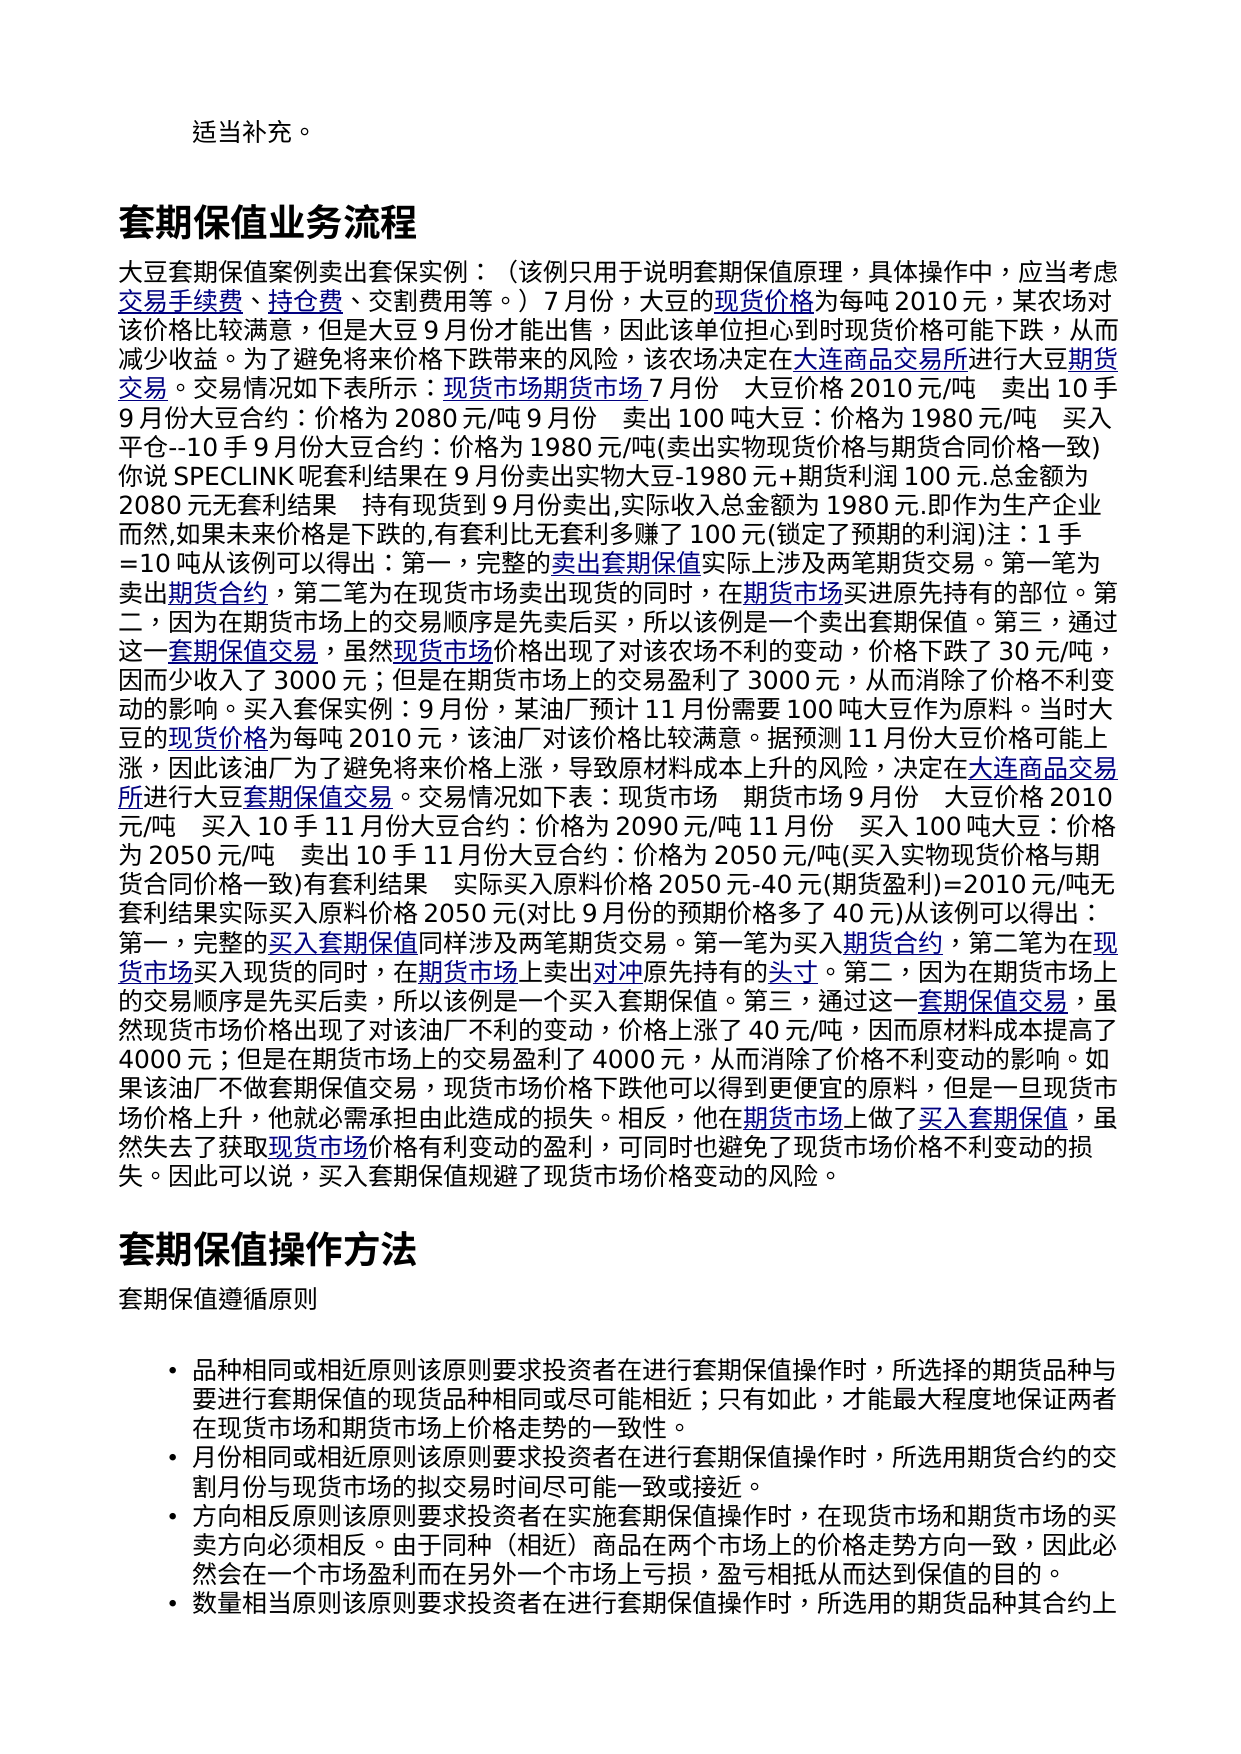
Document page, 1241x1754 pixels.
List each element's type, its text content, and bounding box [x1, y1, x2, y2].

list 数量相当原则该原则要求投资者在进行套期保值操作时，所选用的期货品种其合约上 [177, 1589, 1122, 1618]
list 月份相同或相近原则该原则要求投资者在进行套期保值操作时，所选用期货合约的交割月份与现货市场的拟交易时间尽可能一致或接近。 [177, 1443, 1122, 1502]
text 大豆套期保值案例卖出套保实例：（该例只用于说明套期保值原理，具体操作中，应当考虑交易手续费、持仓费、交割费用等。）7月份，大豆的现货价格为每吨2010元，某农场对该价格比较满意，但是大豆9月份才能出售，因此该单位担心到时现货价格可能下跌，从而减少收益。为了避免将来价格下跌带来的风险，该农场决定在大连商品交易所进行大豆期货交易。交易情况如下表所示：现货市场期货市场7月份 大豆价格2010元/吨 卖出10手9月份大豆合约：价格为2080元/吨9月份 卖出100吨大豆：价格为1980元/吨 买入平仓--10手9月份大豆合约：价格为1980元/吨(卖出实物现货价格与期货合同价格一致)你说SPECLINK呢套利结果在9月份卖出实物大豆-1980元+期货利润100元.总金额为2080元无套利结果 持有现货到9月份卖出,实际收入总金额为1980元.即作为生产企业而然,如果未来价格是下跌的,有套利比无套利多赚了100元(锁定了预期的利润)注：1手=10吨从该例可以得出：第一，完整的卖出套期保值实际上涉及两笔期货交易。第一笔为卖出期货合约，第二笔为在现货市场卖出现货的同时，在期货市场买进原先持有的部位。第二，因为在期货市场上的交易顺序是先卖后买，所以该例是一个卖出套期保值。第三，通过这一套期保值交易，虽然现货市场价格出现了对该农场不利的变动，价格下跌了30元/吨，因而少收入了3000元；但是在期货市场上的交易盈利了3000元，从而消除了价格不利变动的影响。买入套保实例：9月份，某油厂预计11月份需要100吨大豆作为原料。当时大豆的现货价格为每吨2010元，该油厂对该价格比较满意。据预测11月份大豆价格可能上涨，因此该油厂为了避免将来价格上涨，导致原材料成本上升的风险，决定在大连商品交易所进行大豆套期保值交易。交易情况如下表：现货市场 期货市场9月份 大豆价格2010元/吨 买入10手11月份大豆合约：价格为2090元/吨11月份 买入100吨大豆：价格为2050元/吨 卖出10手11月份大豆合约：价格为2050元/吨(买入实物现货价格与期货合同价格一致)有套利结果 实际买入原料价格2050元-40元(期货盈利)=2010元/吨无套利结果实际买入原料价格2050元(对比9月份的预期价格多了40元)从该例可以得出：第一，完整的买入套期保值同样涉及两笔期货交易。第一笔为买入期货合约，第二笔为在现货市场买入现货的同时，在期货市场上卖出对冲原先持有的头寸。第二，因为在期货市场上的交易顺序是先买后卖，所以该例是一个买入套期保值。第三，通过这一套期保值交易，虽然现货市场价格出现了对该油厂不利的变动，价格上涨了40元/吨，因而原材料成本提高了4000元；但是在期货市场上的交易盈利了4000元，从而消除了价格不利变动的影响。如果该油厂不做套期保值交易，现货市场价格下跌他可以得到更便宜的原料，但是一旦现货市场价格上升，他就必需承担由此造成的损失。相反，他在期货市场上做了买入套期保值，虽然失去了获取现货市场价格有利变动的盈利，可同时也避免了现货市场价格不利变动的损失。因此可以说，买入套期保值规避了现货市场价格变动的风险。 [118, 258, 1122, 1191]
list 方向相反原则该原则要求投资者在实施套期保值操作时，在现货市场和期货市场的买卖方向必须相反。由于同种（相近）商品在两个市场上的价格走势方向一致，因此必然会在一个市场盈利而在另外一个市场上亏损，盈亏相抵从而达到保值的目的。 [177, 1502, 1122, 1589]
subtitle 套期保值操作方法 [118, 1229, 1122, 1272]
list 适当补充。 [177, 118, 1122, 147]
subtitle 套期保值业务流程 [118, 202, 1122, 245]
list 品种相同或相近原则该原则要求投资者在进行套期保值操作时，所选择的期货品种与要进行套期保值的现货品种相同或尽可能相近；只有如此，才能最大程度地保证两者在现货市场和期货市场上价格走势的一致性。 [177, 1356, 1122, 1443]
text 套期保值遵循原则 [118, 1285, 1122, 1314]
